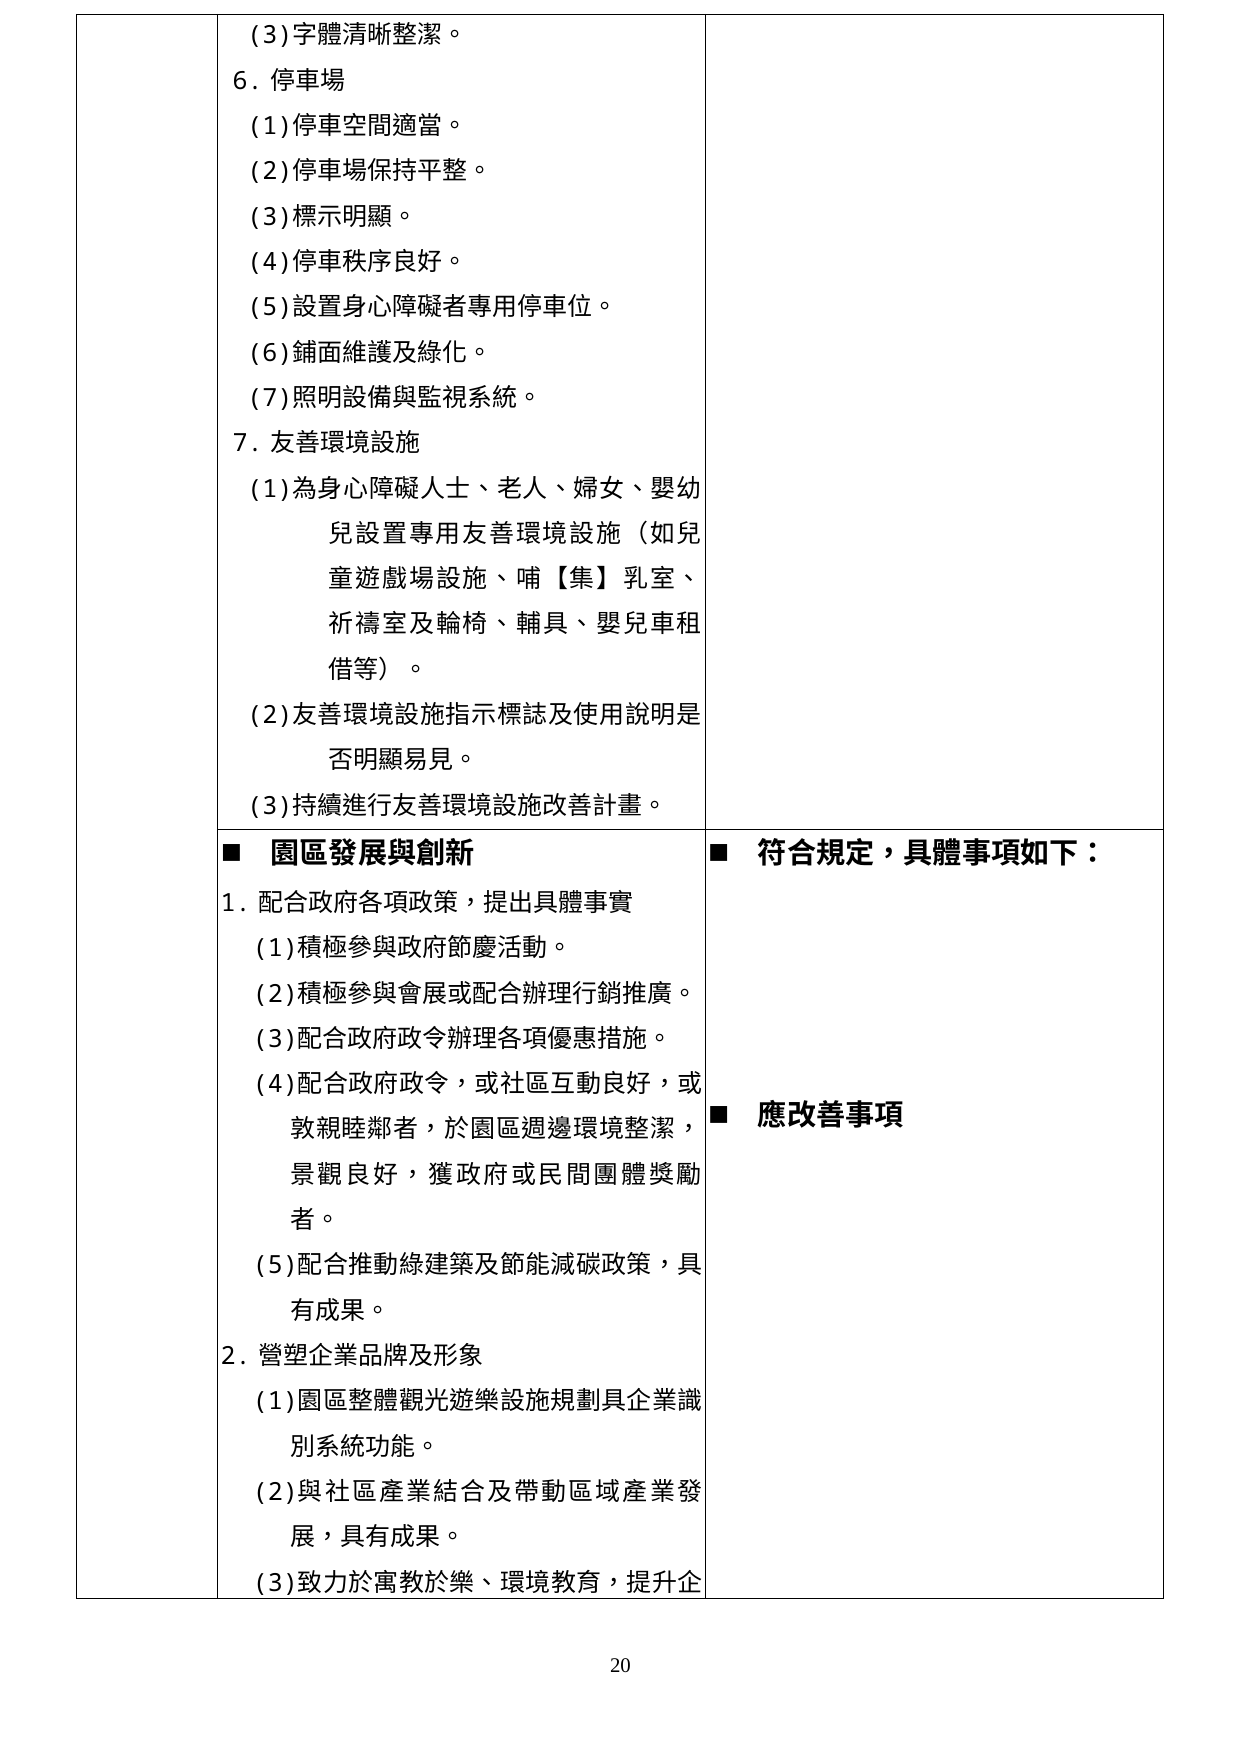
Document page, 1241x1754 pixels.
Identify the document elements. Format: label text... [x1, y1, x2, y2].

table_cell 園區發展與創新 配合政府各項政策，提出具體事實 積極參與政府節慶活動。 積極參與會展或配合辦理行銷推廣。 配合政府政令辦理各項優惠措施。 配合政府政令，或社區互動良好，或敦親睦鄰者，於園區週邊環境整潔，景觀良好，獲政府或民間團體獎勵者。 配合推動綠建築及節能減碳政策，具有成果。 營塑企業品牌及形象 園區整體觀光遊樂設施規劃具企業識別系統功能。 與社區產業結合及帶動區域產業發展，具有成果。 致力於寓教於樂、環境教育，提升企業形象，具有成果。 致力建立品牌與國際化形象。 參與公益活動及善盡企業社會責任，並具有成果。 觀光遊樂業主題性 園區主題性的明確程度。 遊樂設施與園區主題特性相符程度。 增加遊客體驗等互動服務設施，強化觀光遊樂業主題內涵。 針對園區主題性，提出經營發展方向及未來發展構想與規劃願景，並訂有期程。 企業創新作為 有效掌握觀光產業發展趨勢，並定期檢討自身經營策略，具有成果。 社群經營及行銷。 異業結盟及客層開發。 特色商品及餐飲開發。 引進資通訊技術進行園區服務智慧化。 運用政府資源進行研發創新。 進行提升遊客體驗、服務品質與經營績效的相關創新作為。 創新作為，提昇總和經營績效，具有成果。 [218, 830, 705, 1598]
table_cell 符合規定，具體事項如下： 應改善事項 [706, 830, 1163, 1598]
table_cell 遊客服務及設施維護管理 櫃檯服務 設置地點適當。 每日開放服務遊客。 專人且提供貼心服務。 員工穿著制服且服務態度親切。 網路服務。 解說服務 解說資訊及設備之設置位置及數量適當。 解說資訊內容正確詳實且充分提供遊客使用。 解說資訊隨時維修清理。 有無設置專人解說，及其解說能力。 解說資訊適時更新，編印清楚。 採用雙語化或多語化解說服務。 設置自導式解說設施。 消費資訊與權益 商品應公開標價，價格合理。 設置消費者服務專線。（填客訴電話號碼為： ）並標示全國消保專線：1950。 妥適處理消費者申訴案件，並持續改善。 營業時間、收費、服務項目、遊園及觀光遊樂設施使用須知、保養或維修項目公告於售票處、進口處、其他適當明顯處所及網站。 依公告規定之定型化契約應記載或不得記載之事項辦理。 網站服務及其資訊維護情形。 服務制度 園區是否取得相關國際品質服務認證或建立服務安全及品質管控機制。 服務標準作業流程。 外訓後知識傳遞與分享。 員工訓練成果之回饋機制。 指示標誌 妥設指示標誌。 內容正確適當。 字體清晰整潔。 停車場 停車空間適當。 停車場保持平整。 標示明顯。 停車秩序良好。 設置身心障礙者專用停車位。 鋪面維護及綠化。 照明設備與監視系統。 友善環境設施 為身心障礙人士、老人、婦女、嬰幼兒設置專用友善環境設施（如兒童遊戲場設施、哺【集】乳室、祈禱室及輪椅、輔具、嬰兒車租借等）。 友善環境設施指示標誌及使用說明是否明顯易見。 持續進行友善環境設施改善計畫。 [218, 15, 705, 828]
table_cell 主管機關督導事項 [77, 15, 217, 1598]
table_cell [706, 15, 1163, 828]
